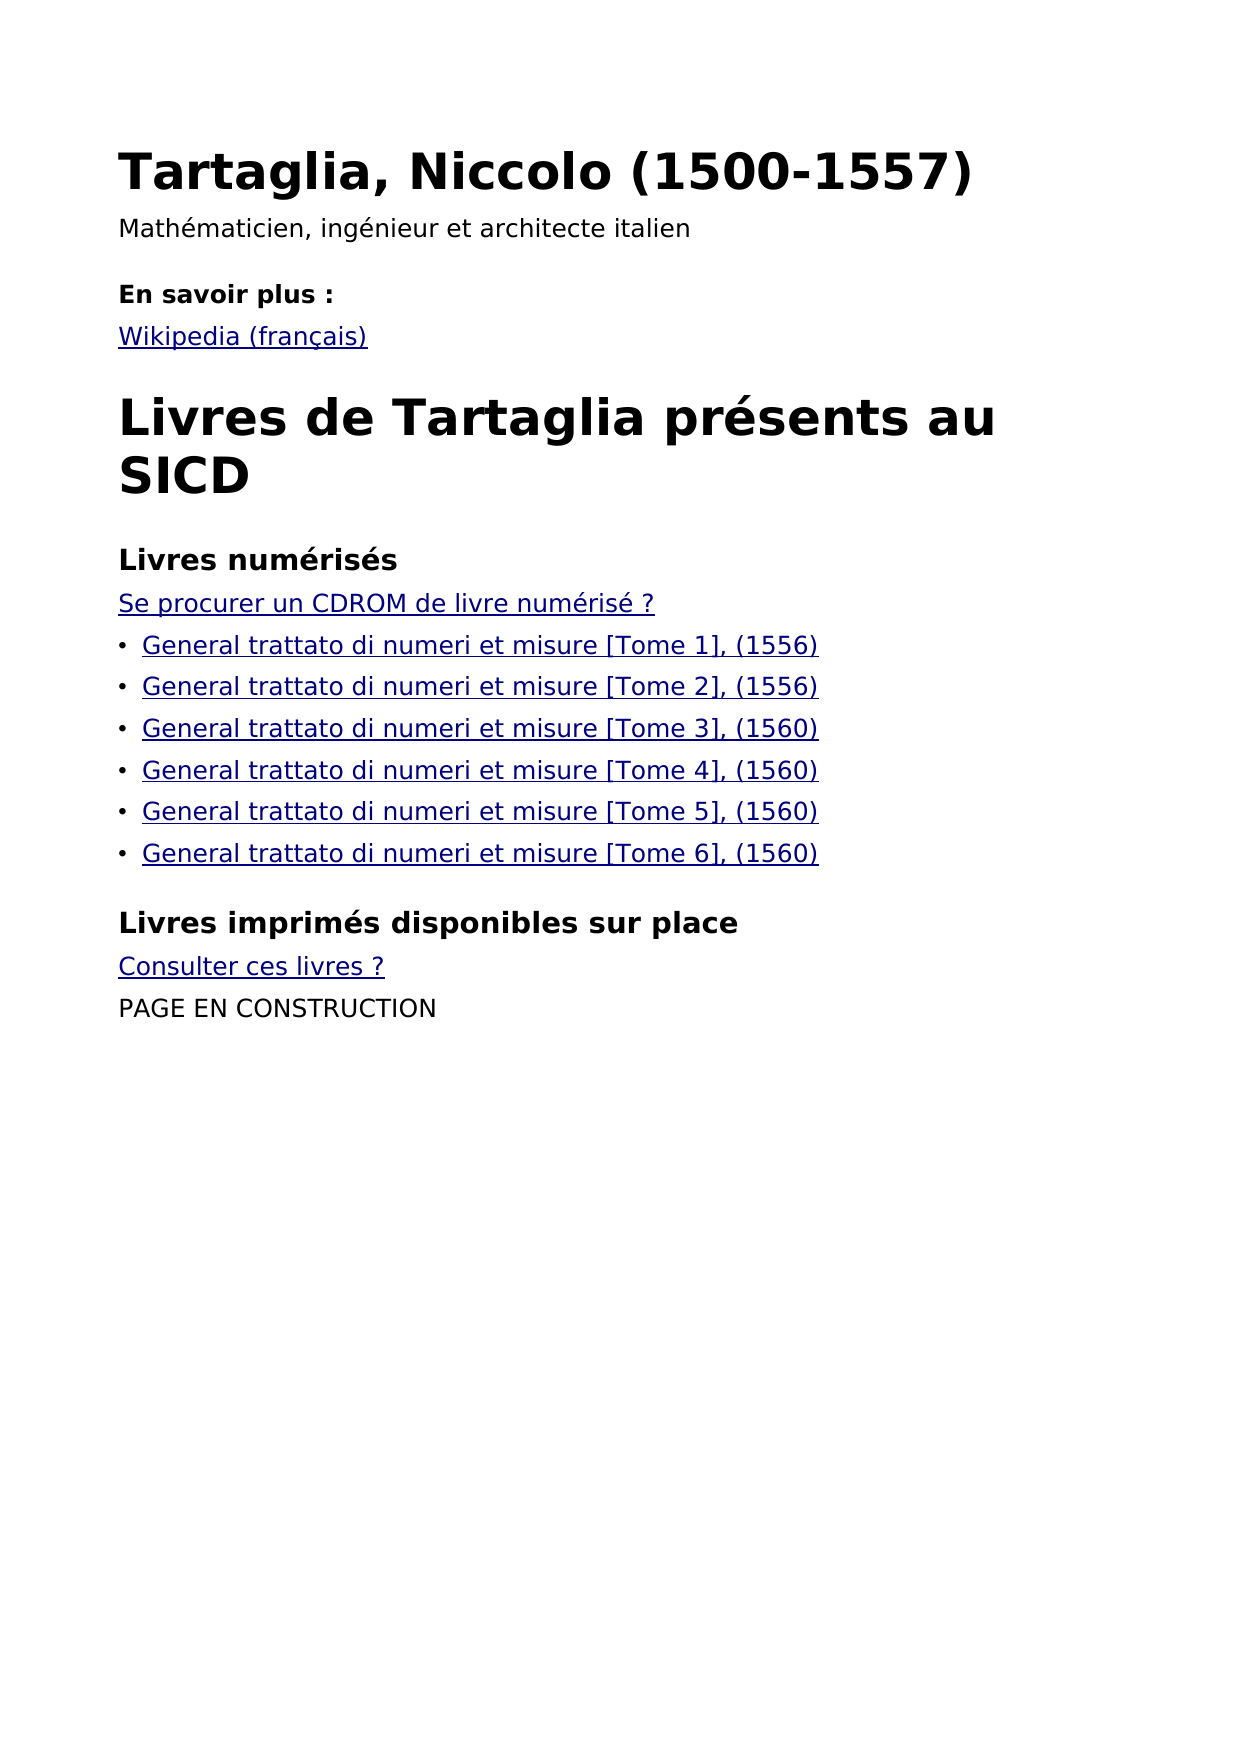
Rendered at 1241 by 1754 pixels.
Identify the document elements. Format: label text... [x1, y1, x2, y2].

subtitle Livres de Tartaglia présents au SICD [118, 389, 1122, 505]
text Consulter ces livres ? [118, 952, 1122, 982]
subtitle Tartaglia, Niccolo (1500-1557) [118, 143, 1122, 201]
subtitle Livres numérisés [118, 543, 1122, 577]
text PAGE EN CONSTRUCTION [118, 994, 1122, 1023]
list General trattato di numeri et misure [Tome 2], (1556) [118, 673, 1122, 702]
list General trattato di numeri et misure [Tome 3], (1560) [118, 714, 1122, 743]
subtitle En savoir plus : [118, 281, 1122, 310]
list General trattato di numeri et misure [Tome 4], (1560) [118, 756, 1122, 785]
list General trattato di numeri et misure [Tome 1], (1556) [118, 631, 1122, 660]
text Wikipedia (français) [118, 322, 1122, 351]
text Se procurer un CDROM de livre numérisé ? [118, 589, 1122, 618]
text Mathématicien, ingénieur et architecte italien [118, 214, 1122, 243]
list General trattato di numeri et misure [Tome 6], (1560) [118, 839, 1122, 868]
list General trattato di numeri et misure [Tome 5], (1560) [118, 798, 1122, 827]
subtitle Livres imprimés disponibles sur place [118, 906, 1122, 940]
